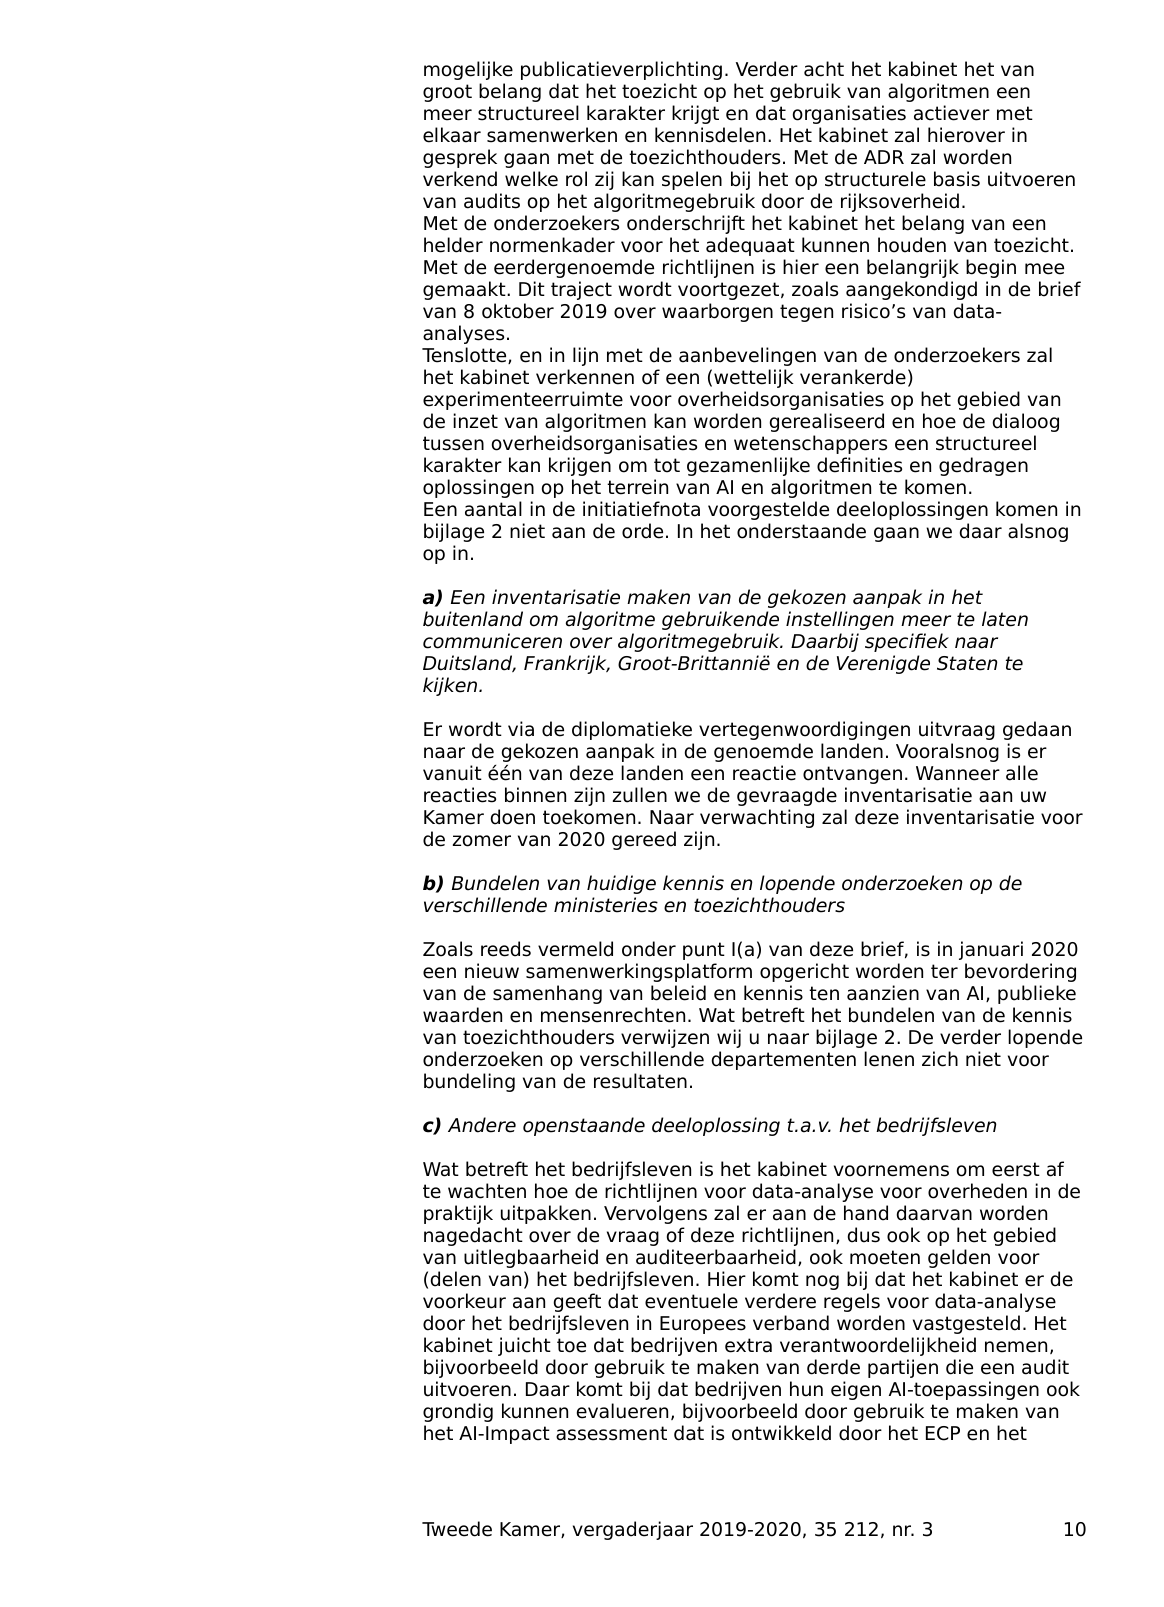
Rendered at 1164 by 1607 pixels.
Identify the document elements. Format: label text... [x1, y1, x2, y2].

text Tenslotte, en in lijn met de aanbevelingen van de onderzoekers zal het kabinet verkennen of een (wettelijk verankerde) experimenteerruimte voor overheidsorganisaties op het gebied van de inzet van algoritmen kan worden gerealiseerd en hoe de dialoog tussen overheidsorganisaties en wetenschappers een structureel karakter kan krijgen om tot gezamenlijke definities en gedragen oplossingen op het terrein van AI en algoritmen te komen. [422, 345, 1087, 499]
text Er wordt via de diplomatieke vertegenwoordigingen uitvraag gedaan naar de gekozen aanpak in de genoemde landen. Vooralsnog is er vanuit één van deze landen een reactie ontvangen. Wanneer alle reacties binnen zijn zullen we de gevraagde inventarisatie aan uw Kamer doen toekomen. Naar verwachting zal deze inventarisatie voor de zomer van 2020 gereed zijn. [422, 719, 1087, 851]
text Een aantal in de initiatiefnota voorgestelde deeloplossingen komen in bijlage 2 niet aan de orde. In het onderstaande gaan we daar alsnog op in. [422, 499, 1087, 564]
text a) Een inventarisatie maken van de gekozen aanpak in het buitenland om algoritme gebruikende instellingen meer te laten communiceren over algoritmegebruik. Daarbij specifiek naar Duitsland, Frankrijk, Groot-Brittannië en de Verenigde Staten te kijken. [422, 587, 1087, 697]
text Wat betreft het bedrijfsleven is het kabinet voornemens om eerst af te wachten hoe de richtlijnen voor data-analyse voor overheden in de praktijk uitpakken. Vervolgens zal er aan de hand daarvan worden nagedacht over de vraag of deze richtlijnen, dus ook op het gebied van uitlegbaarheid en auditeerbaarheid, ook moeten gelden voor (delen van) het bedrijfsleven. Hier komt nog bij dat het kabinet er de voorkeur aan geeft dat eventuele verdere regels voor data-analyse door het bedrijfsleven in Europees verband worden vastgesteld. Het kabinet juicht toe dat bedrijven extra verantwoordelijkheid nemen, bijvoorbeeld door gebruik te maken van derde partijen die een audit uitvoeren. Daar komt bij dat bedrijven hun eigen AI-toepassingen ook grondig kunnen evalueren, bijvoorbeeld door gebruik te maken van het AI-Impact assessment dat is ontwikkeld door het ECP en het [422, 1159, 1087, 1445]
text b) Bundelen van huidige kennis en lopende onderzoeken op de verschillende ministeries en toezichthouders [422, 873, 1087, 917]
text c) Andere openstaande deeloplossing t.a.v. het bedrijfsleven [422, 1115, 1087, 1137]
text mogelijke publicatieverplichting. Verder acht het kabinet het van groot belang dat het toezicht op het gebruik van algoritmen een meer structureel karakter krijgt en dat organisaties actiever met elkaar samenwerken en kennisdelen. Het kabinet zal hierover in gesprek gaan met de toezichthouders. Met de ADR zal worden verkend welke rol zij kan spelen bij het op structurele basis uitvoeren van audits op het algoritmegebruik door de rijksoverheid. [422, 59, 1087, 213]
text Met de onderzoekers onderschrijft het kabinet het belang van een helder normenkader voor het adequaat kunnen houden van toezicht. Met de eerdergenoemde richtlijnen is hier een belangrijk begin mee gemaakt. Dit traject wordt voortgezet, zoals aangekondigd in de brief van 8 oktober 2019 over waarborgen tegen risico’s van data-analyses. [422, 213, 1087, 345]
text Zoals reeds vermeld onder punt I(a) van deze brief, is in januari 2020 een nieuw samenwerkingsplatform opgericht worden ter bevordering van de samenhang van beleid en kennis ten aanzien van AI, publieke waarden en mensenrechten. Wat betreft het bundelen van de kennis van toezichthouders verwijzen wij u naar bijlage 2. De verder lopende onderzoeken op verschillende departementen lenen zich niet voor bundeling van de resultaten. [422, 939, 1087, 1093]
